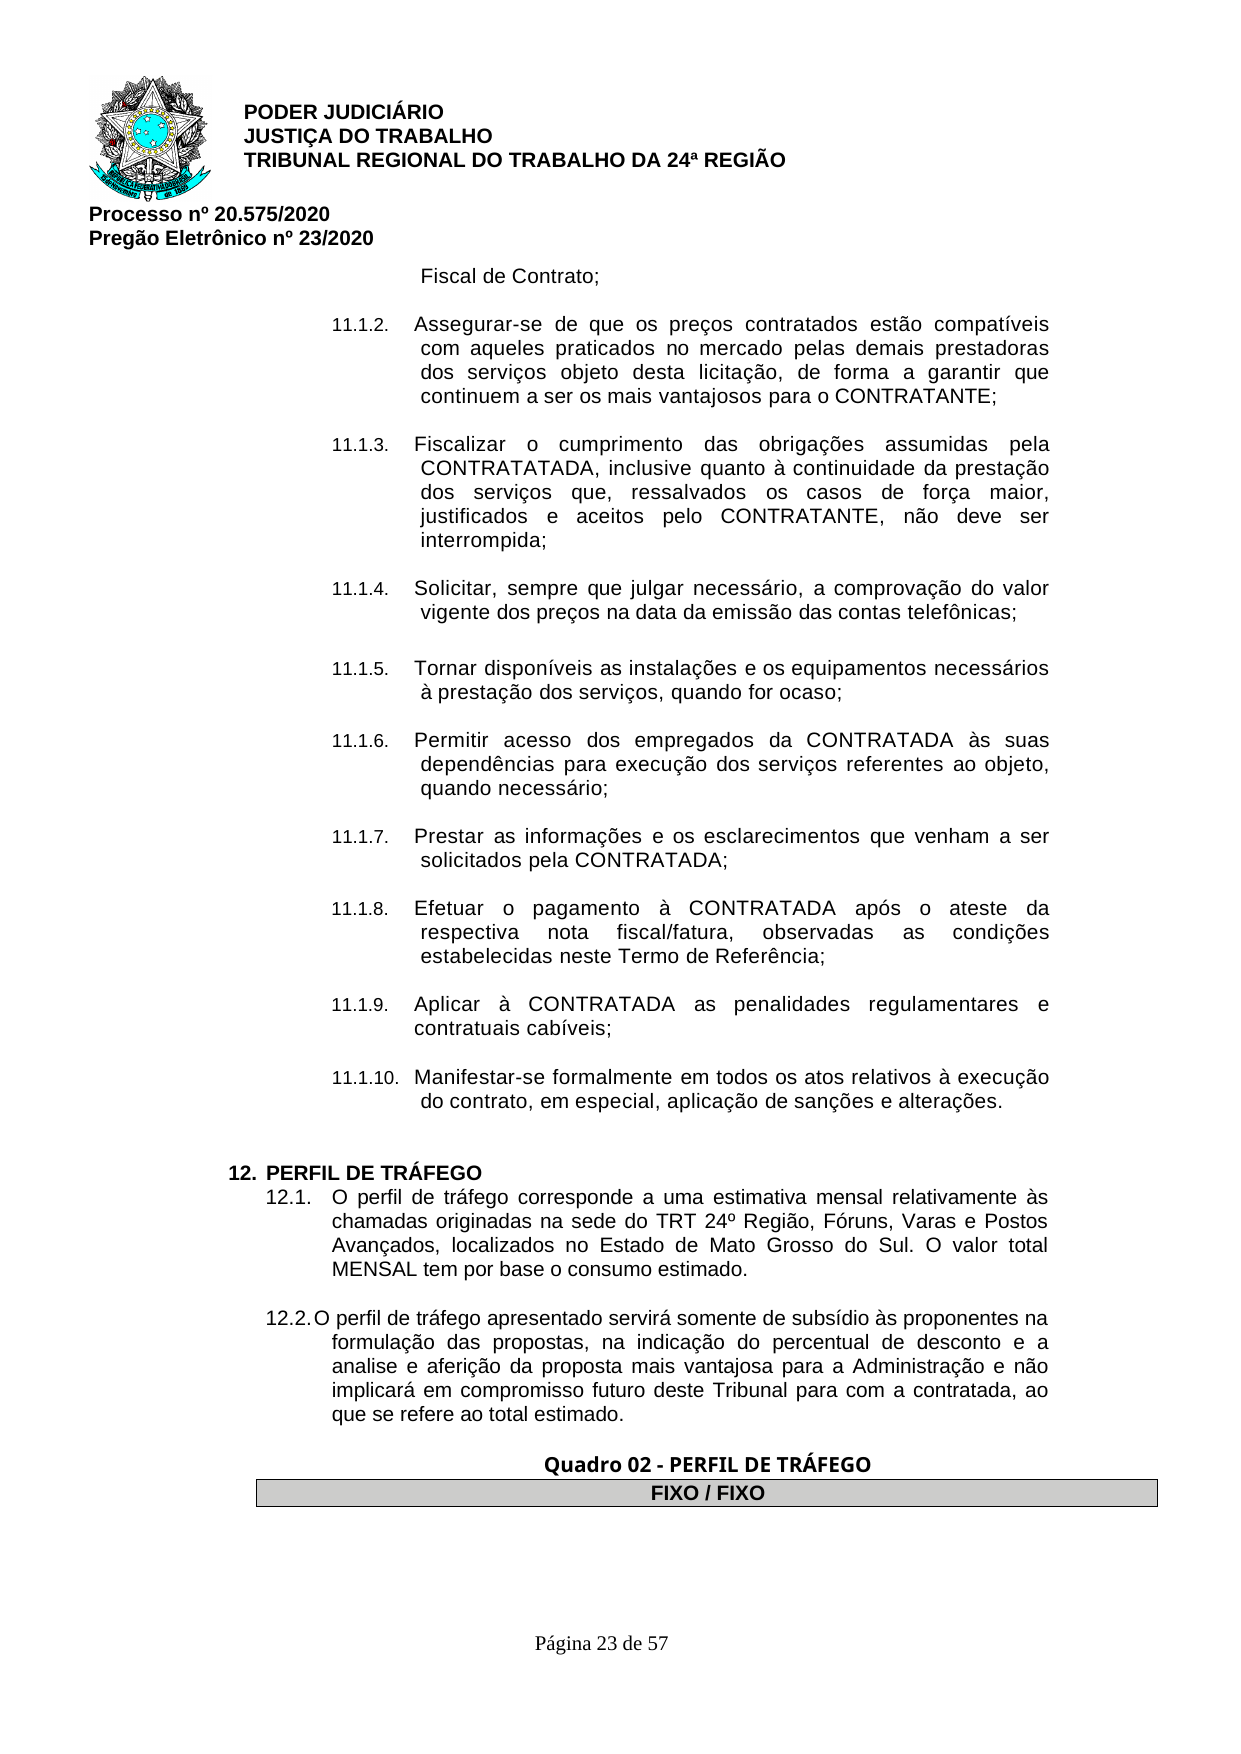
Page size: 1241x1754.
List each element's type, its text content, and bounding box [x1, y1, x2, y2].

list Tornar disponíveis as instalações e os equipamentos necessários à prestação dos serviços, quando for ocaso; [332, 656, 1049, 704]
list Assegurar-se de que os preços contratados estão compatíveis com aqueles praticados no mercado pelas demais prestadoras dos serviços objeto desta licitação, de forma a garantir que continuem a ser os mais vantajosos para o CONTRATANTE; [332, 312, 1049, 408]
list O perfil de tráfego apresentado servirá somente de subsídio às proponentes na formulação das propostas, na indicação do percentual de desconto e a analise e aferição da proposta mais vantajosa para a Administração e não implicará em compromisso futuro deste Tribunal para com a contratada, ao que se refere ao total estimado. [265, 1306, 1049, 1425]
list Solicitar, sempre que julgar necessário, a comprovação do valor vigente dos preços na data da emissão das contas telefônicas; [332, 576, 1049, 624]
table_header FIXO / FIXO [257, 1480, 1157, 1506]
list O perfil de tráfego corresponde a uma estimativa mensal relativamente às chamadas originadas na sede do TRT 24º Região, Fóruns, Varas e Postos Avançados, localizados no Estado de Mato Grosso do Sul. O valor total MENSAL tem por base o consumo estimado. [265, 1185, 1049, 1281]
list Permitir acesso dos empregados da CONTRATADA às suas dependências para execução dos serviços referentes ao objeto, quando necessário; [332, 728, 1049, 800]
list Efetuar o pagamento à CONTRATADA após o ateste da respectiva nota fiscal/fatura, observadas as condições estabelecidas neste Termo de Referência; [331, 896, 1049, 968]
list Fiscalizar o cumprimento das obrigações assumidas pela CONTRATATADA, inclusive quanto à continuidade da prestação dos serviços que, ressalvados os casos de força maior, justificados e aceitos pelo CONTRATANTE, não deve ser interrompida; [332, 432, 1049, 552]
list Prestar as informações e os esclarecimentos que venham a ser solicitados pela CONTRATADA; [332, 824, 1049, 872]
picture [88, 75, 213, 202]
list Aplicar à CONTRATADA as penalidades regulamentares e contratuais cabíveis; [331, 992, 1049, 1040]
subtitle Quadro 02 - PERFIL DE TRÁFEGO [257, 1450, 1158, 1479]
list PERFIL DE TRÁFEGO [228, 1161, 1049, 1185]
list Manifestar-se formalmente em todos os atos relativos à execução do contrato, em especial, aplicação de sanções e alterações. [332, 1065, 1049, 1113]
list Fiscal de Contrato; [332, 264, 1049, 288]
